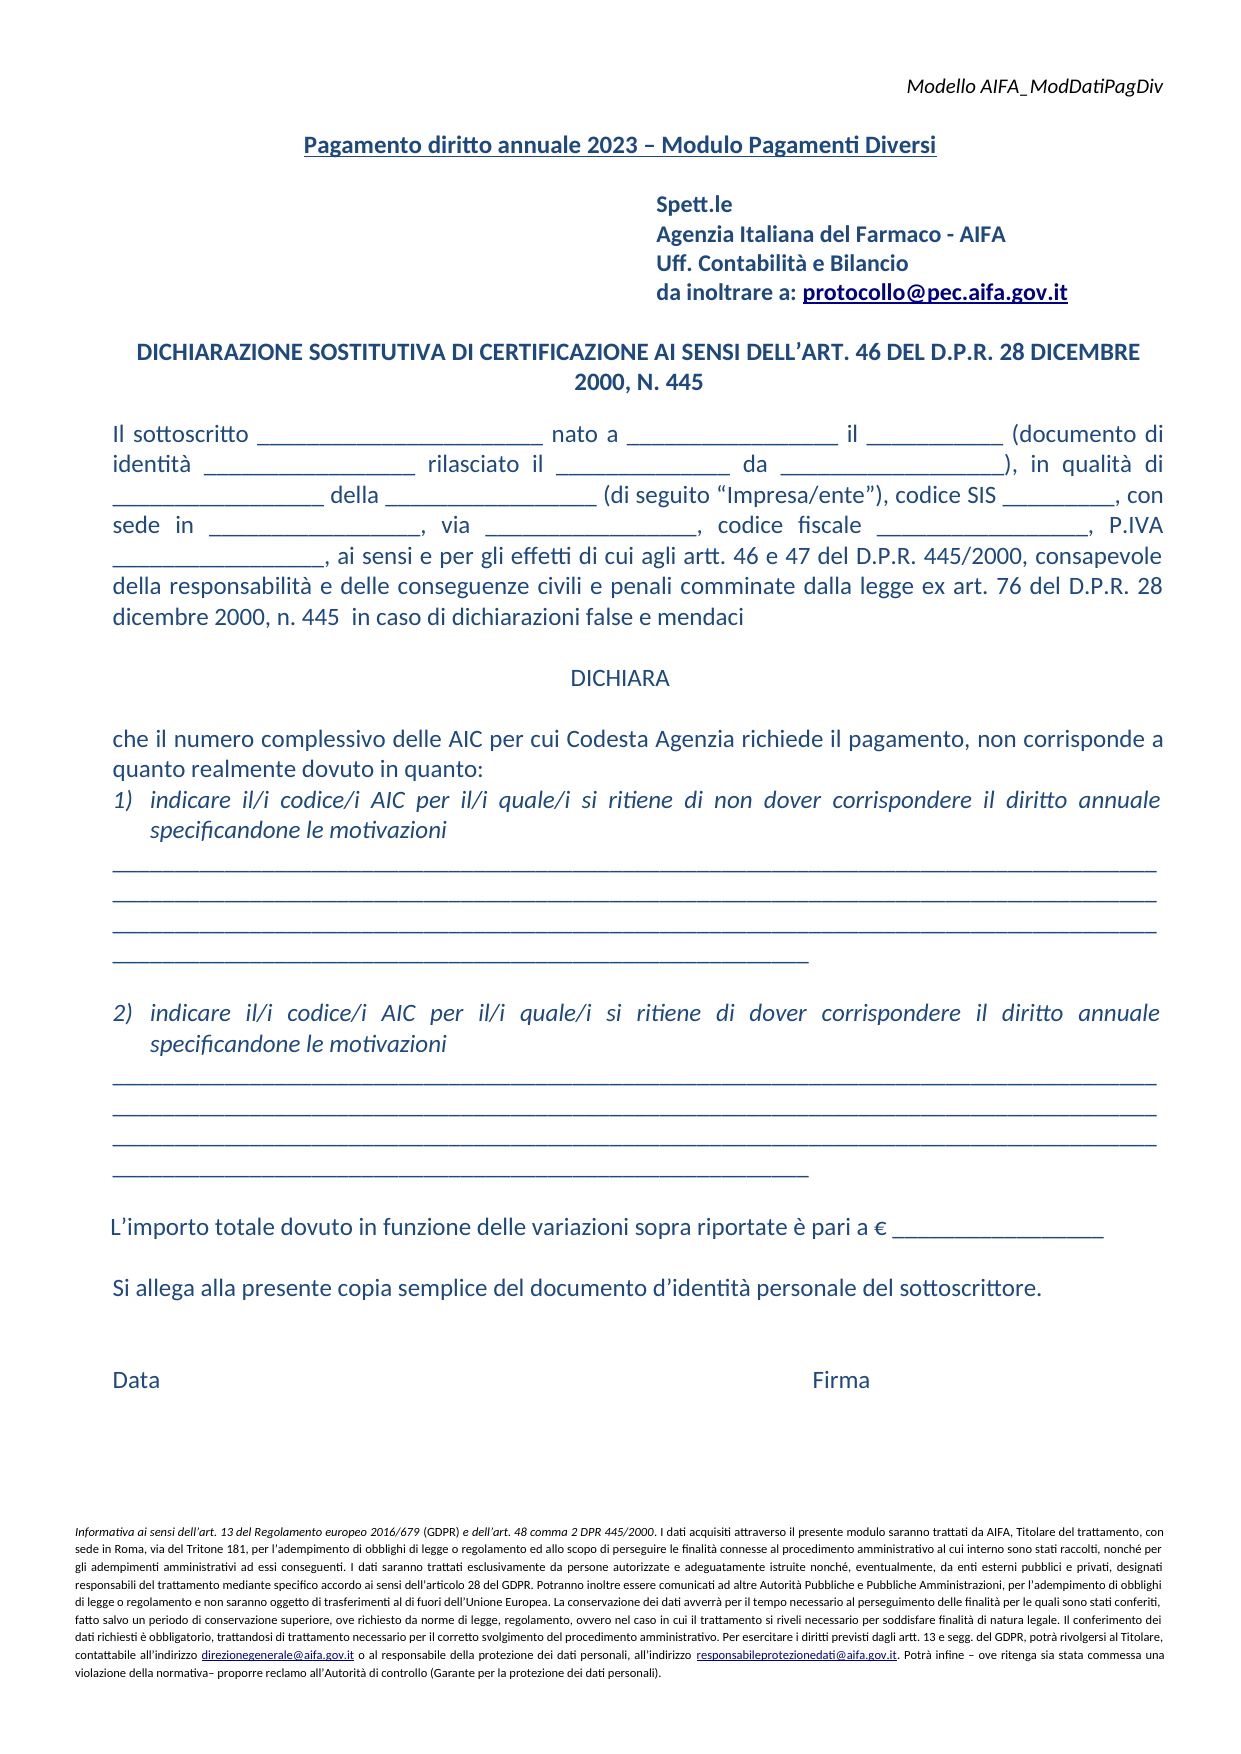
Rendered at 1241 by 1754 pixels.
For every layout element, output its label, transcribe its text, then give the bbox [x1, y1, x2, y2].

text ____________________________________________________________________________________________________________________________________________________________________________________________________________________________________________________________________________________________________________________ [112, 845, 1165, 967]
text DICHIARAZIONE SOSTITUTIVA DI CERTIFICAZIONE AI SENSI DELL’ART. 46 DEL D.P.R. 28 DICEMBRE 2000, N. 445 [112, 336, 1165, 397]
list indicare il/i codice/i AIC per il/i quale/i si ritiene di dover corrispondere il diritto annuale specificandone le motivazioni [112, 998, 1165, 1059]
text Uff. Contabilità e Bilancio [656, 248, 1165, 277]
text Spett.le [656, 189, 1165, 219]
text che il numero complessivo delle AIC per cui Codesta Agenzia richiede il pagamento, non corrisponde a quanto realmente dovuto in quanto: [112, 723, 1165, 784]
text Si allega alla presente copia semplice del documento d’identità personale del sottoscrittore. [75, 1272, 1165, 1303]
text Data Firma [75, 1364, 1165, 1394]
list indicare il/i codice/i AIC per il/i quale/i si ritiene di non dover corrispondere il diritto annuale specificandone le motivazioni [112, 784, 1165, 845]
text DICHIARA [75, 662, 1165, 692]
text Il sottoscritto _______________________ nato a _________________ il ___________ (documento di identità _________________ rilasciato il ______________ da __________________), in qualità di _________________ della _________________ (di seguito “Impresa/ente”), codice SIS _________, con sede in _________________, via _________________, codice fiscale _________________, P.IVA _________________, ai sensi e per gli effetti di cui agli artt. 46 e 47 del D.P.R. 445/2000, consapevole della responsabilità e delle conseguenze civili e penali comminate dalla legge ex art. 76 del D.P.R. 28 dicembre 2000, n. 445 in caso di dichiarazioni false e mendaci [112, 418, 1165, 631]
text Modello AIFA_ModDatiPagDiv [75, 74, 1165, 99]
text Agenzia Italiana del Farmaco - AIFA [656, 219, 1165, 248]
text L’importo totale dovuto in funzione delle variazioni sopra riportate è pari a € _________________ [104, 1211, 1165, 1242]
text Pagamento diritto annuale 2023 – Modulo Pagamenti Diversi [75, 130, 1165, 160]
text ____________________________________________________________________________________________________________________________________________________________________________________________________________________________________________________________________________________________________________________ [112, 1059, 1165, 1181]
text da inoltrare a: protocollo@pec.aifa.gov.it [656, 277, 1165, 307]
